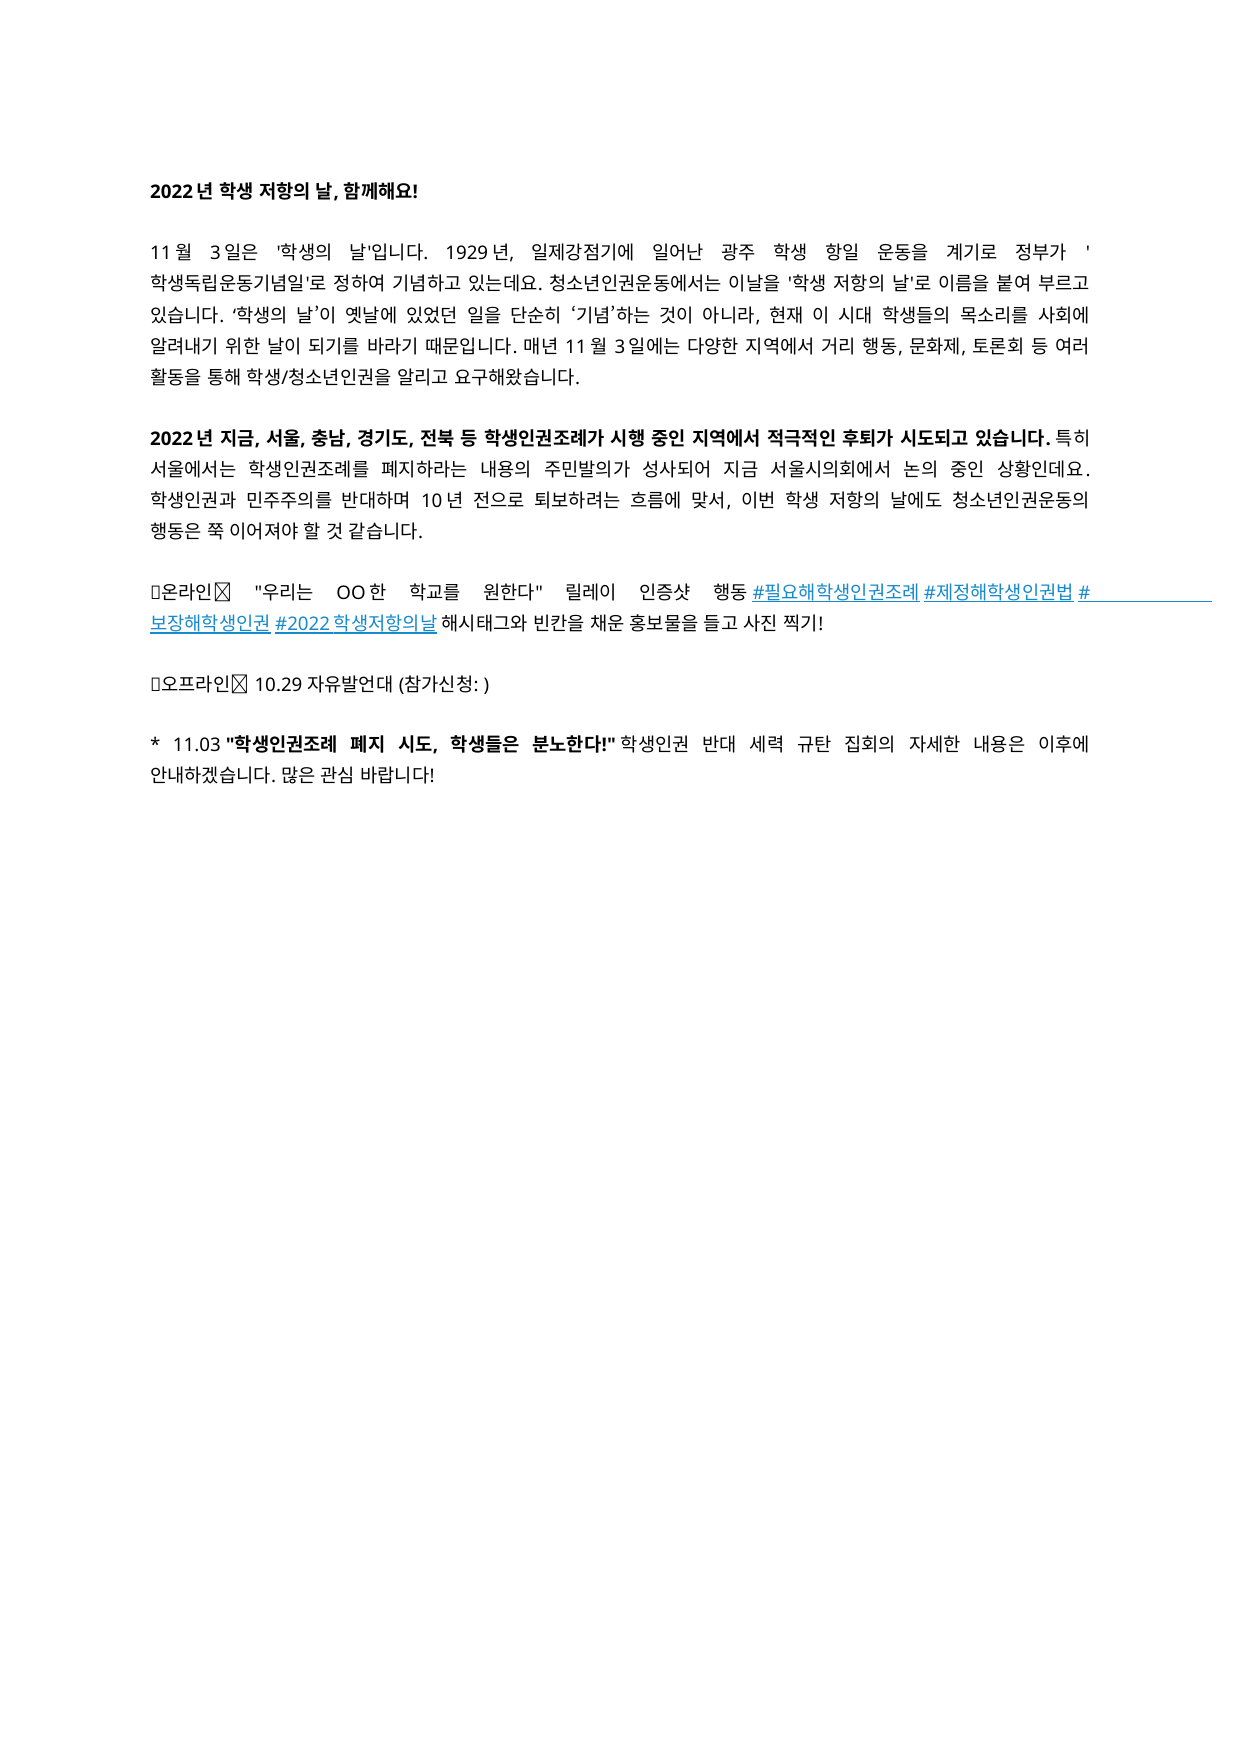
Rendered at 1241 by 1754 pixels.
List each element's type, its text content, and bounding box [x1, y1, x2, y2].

text 2022년 학생 저항의 날, 함께해요! 11월 3일은 '학생의 날'입니다. 1929년, 일제강점기에 일어난 광주 학생 항일 운동을 계기로 정부가 '학생독립운동기념일'로 정하여 기념하고 있는데요. 청소년인권운동에서는 이날을 '학생 저항의 날'로 이름을 붙여 부르고 있습니다. ‘학생의 날’이 옛날에 있었던 일을 단순히 ‘기념’하는 것이 아니라, 현재 이 시대 학생들의 목소리를 사회에 알려내기 위한 날이 되기를 바라기 때문입니다. 매년 11월 3일에는 다양한 지역에서 거리 행동, 문화제, 토론회 등 여러 활동을 통해 학생/청소년인권을 알리고 요구해왔습니다. 2022년 지금, 서울, 충남, 경기도, 전북 등 학생인권조례가 시행 중인 지역에서 적극적인 후퇴가 시도되고 있습니다. 특히 서울에서는 학생인권조례를 폐지하라는 내용의 주민발의가 성사되어 지금 서울시의회에서 논의 중인 상황인데요. 학생인권과 민주주의를 반대하며 10년 전으로 퇴보하려는 흐름에 맞서, 이번 학생 저항의 날에도 청소년인권운동의 행동은 쭉 이어져야 할 것 같습니다. 🔥온라인🔥 "우리는 OO한 학교를 원한다" 릴레이 인증샷 행동 #필요해학생인권조례 #제정해학생인권법 #보장해학생인권 #2022학생저항의날 해시태그와 빈칸을 채운 홍보물을 들고 사진 찍기! 🔥오프라인🔥 10.29 자유발언대 (참가신청: ) * 11.03 "학생인권조례 폐지 시도, 학생들은 분노한다!" 학생인권 반대 세력 규탄 집회의 자세한 내용은 이후에 안내하겠습니다. 많은 관심 바랍니다! [150, 177, 1090, 788]
